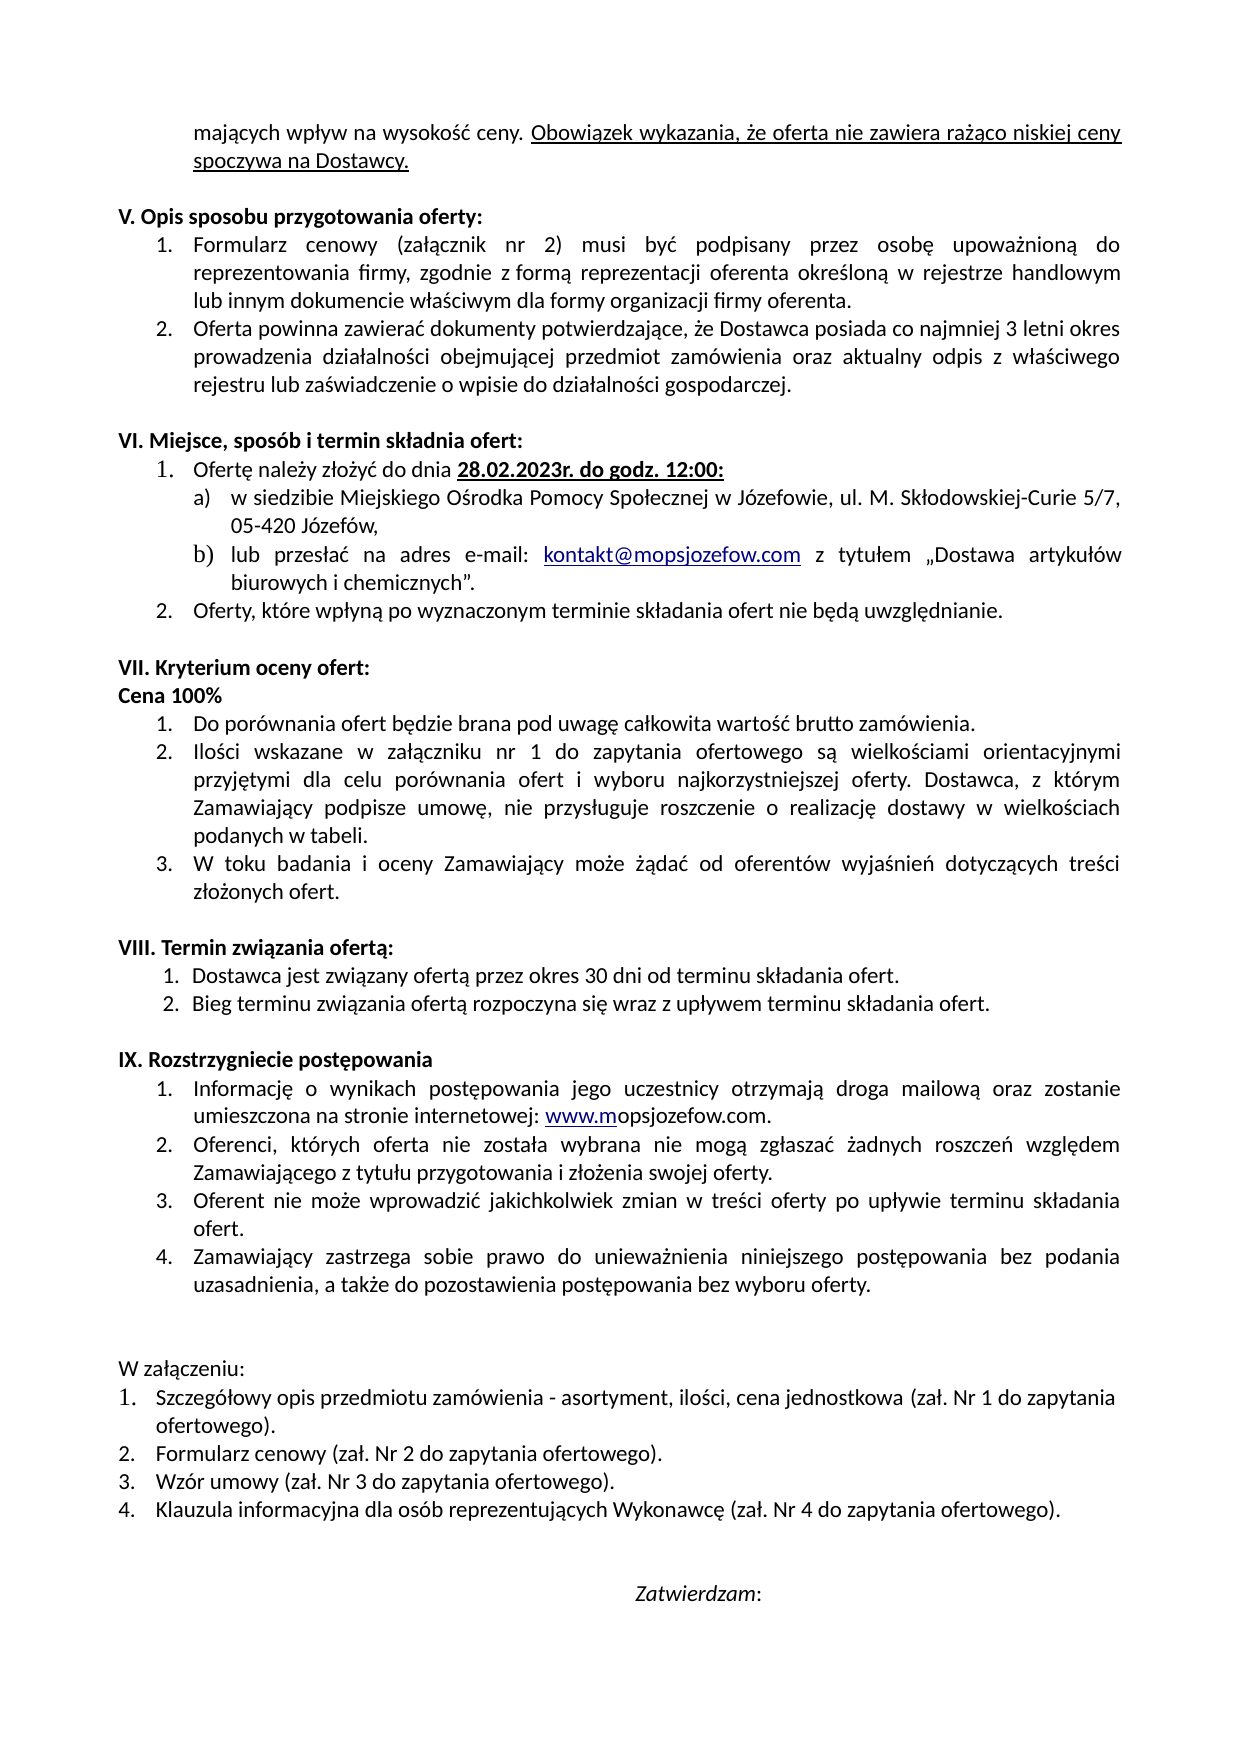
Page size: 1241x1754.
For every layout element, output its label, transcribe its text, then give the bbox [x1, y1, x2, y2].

list Formularz cenowy (zał. Nr 2 do zapytania ofertowego). [118, 1439, 1122, 1467]
list Wzór umowy (zał. Nr 3 do zapytania ofertowego). [118, 1467, 1122, 1495]
list Zamawiający zastrzega sobie prawo do unieważnienia niniejszego postępowania bez podania uzasadnienia, a także do pozostawienia postępowania bez wyboru oferty. [156, 1242, 1122, 1298]
list Informację o wynikach postępowania jego uczestnicy otrzymają droga mailową oraz zostanie umieszczona na stronie internetowej: www.mopsjozefow.com. [156, 1074, 1122, 1130]
text Zatwierdzam: [118, 1551, 1122, 1635]
text IX. Rozstrzygniecie postępowania [118, 1046, 1122, 1074]
list Szczegółowy opis przedmiotu zamówienia - asortyment, ilości, cena jednostkowa (zał. Nr 1 do zapytania ofertowego). [118, 1382, 1122, 1439]
list w siedzibie Miejskiego Ośrodka Pomocy Społecznej w Józefowie, ul. M. Skłodowskiej-Curie 5/7, 05‑420 Józefów, [193, 483, 1122, 539]
text Cena 100% [118, 681, 1122, 709]
text VII. Kryterium oceny ofert: [118, 653, 1122, 681]
text VIII. Termin związania ofertą: [118, 933, 1122, 962]
text V. Opis sposobu przygotowania oferty: [118, 202, 1122, 230]
list Bieg terminu związania ofertą rozpoczyna się wraz z upływem terminu składania ofert. [162, 989, 1122, 1018]
list Klauzula informacyjna dla osób reprezentujących Wykonawcę (zał. Nr 4 do zapytania ofertowego). [118, 1495, 1122, 1523]
list Ofertę należy złożyć do dnia 28.02.2023r. do godz. 12:00: [156, 454, 1122, 483]
text VI. Miejsce, sposób i termin składnia ofert: [118, 426, 1122, 454]
list Oferty, które wpłyną po wyznaczonym terminie składania ofert nie będą uwzględnianie. [156, 597, 1122, 624]
list Oferenci, których oferta nie została wybrana nie mogą zgłaszać żadnych roszczeń względem Zamawiającego z tytułu przygotowania i złożenia swojej oferty. [156, 1130, 1122, 1186]
list Dostawca jest związany ofertą przez okres 30 dni od terminu składania ofert. [162, 962, 1122, 989]
list Formularz cenowy (załącznik nr 2) musi być podpisany przez osobę upoważnioną do reprezentowania firmy, zgodnie z formą reprezentacji oferenta określoną w rejestrze handlowym lub innym dokumencie właściwym dla formy organizacji firmy oferenta. [156, 230, 1122, 314]
list Ilości wskazane w załączniku nr 1 do zapytania ofertowego są wielkościami orientacyjnymi przyjętymi dla celu porównania ofert i wyboru najkorzystniejszej oferty. Dostawca, z którym Zamawiający podpisze umowę, nie przysługuje roszczenie o realizację dostawy w wielkościach podanych w tabeli. [156, 737, 1122, 849]
list Oferent nie może wprowadzić jakichkolwiek zmian w treści oferty po upływie terminu składania ofert. [156, 1186, 1122, 1242]
list Oferta powinna zawierać dokumenty potwierdzające, że Dostawca posiada co najmniej 3 letni okres prowadzenia działalności obejmującej przedmiot zamówienia oraz aktualny odpis z właściwego rejestru lub zaświadczenie o wpisie do działalności gospodarczej. [156, 314, 1122, 398]
list lub przesłać na adres e-mail: kontakt@mopsjozefow.com z tytułem „Dostawa artykułów biurowych i chemicznych”. [193, 539, 1122, 597]
list mających wpływ na wysokość ceny. Obowiązek wykazania, że oferta nie zawiera rażąco niskiej ceny spoczywa na Dostawcy. [156, 118, 1122, 174]
text W załączeniu: [118, 1354, 1122, 1382]
list Do porównania ofert będzie brana pod uwagę całkowita wartość brutto zamówienia. [156, 709, 1122, 737]
list W toku badania i oceny Zamawiający może żądać od oferentów wyjaśnień dotyczących treści złożonych ofert. [156, 849, 1122, 906]
